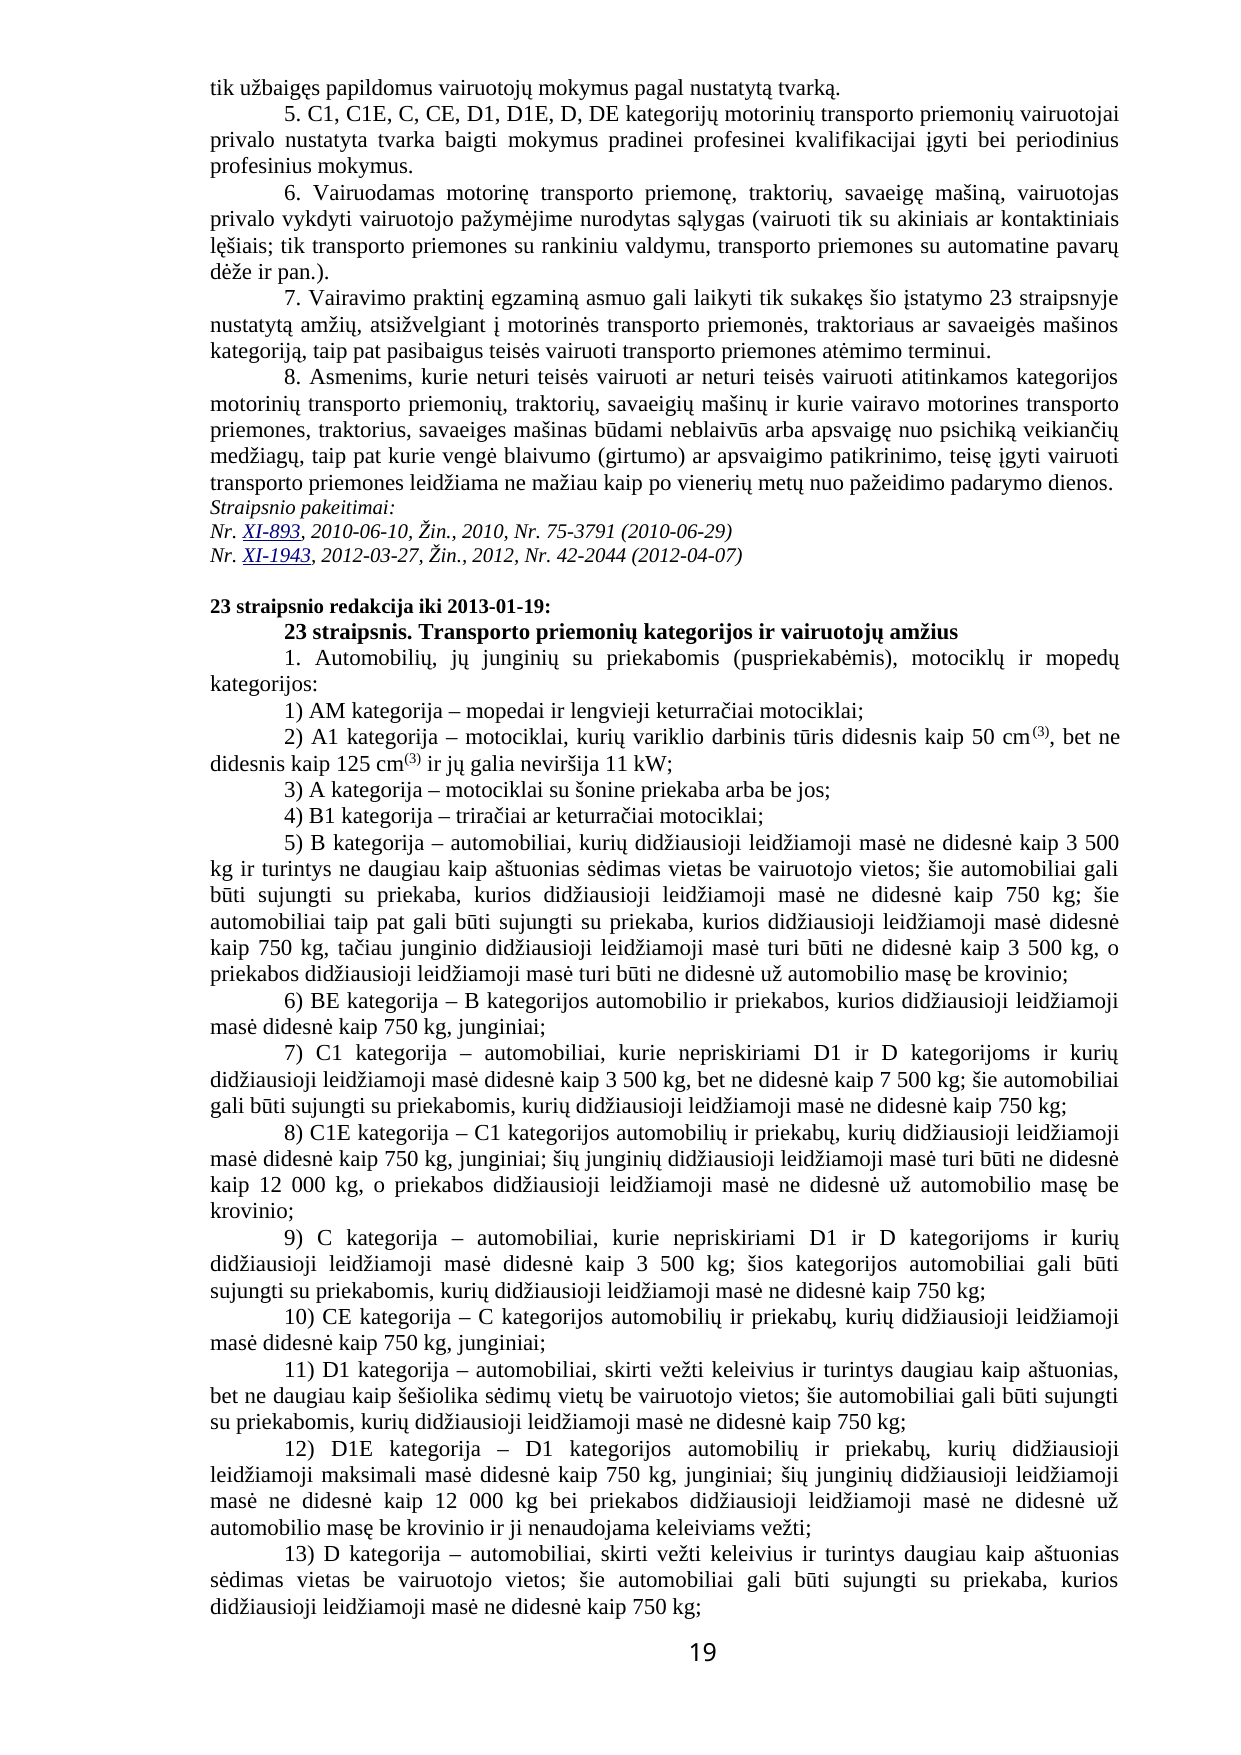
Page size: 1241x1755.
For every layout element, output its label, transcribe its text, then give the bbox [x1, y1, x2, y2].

text Straipsnio pakeitimai: [210, 495, 1120, 519]
text 8) C1E kategorija – C1 kategorijos automobilių ir priekabų, kurių didžiausioji leidžiamoji masė didesnė kaip 750 kg, junginiai; šių junginių didžiausioji leidžiamoji masė turi būti ne didesnė kaip 12 000 kg, o priekabos didžiausioji leidžiamoji masė ne didesnė už automobilio masę be krovinio; [210, 1118, 1120, 1224]
text 23 straipsnio redakcija iki 2013-01-19: [210, 594, 1120, 618]
text 5. C1, C1E, C, CE, D1, D1E, D, DE kategorijų motorinių transporto priemonių vairuotojai privalo nustatyta tvarka baigti mokymus pradinei profesinei kvalifikacijai įgyti bei periodinius profesinius mokymus. [210, 100, 1120, 179]
text 1) AM kategorija – mopedai ir lengvieji keturračiai motociklai; [210, 697, 1120, 723]
text 8. Asmenims, kurie neturi teisės vairuoti ar neturi teisės vairuoti atitinkamos kategorijos motorinių transporto priemonių, traktorių, savaeigių mašinų ir kurie vairavo motorines transporto priemones, traktorius, savaeiges mašinas būdami neblaivūs arba apsvaigę nuo psichiką veikiančių medžiagų, taip pat kurie vengė blaivumo (girtumo) ar apsvaigimo patikrinimo, teisę įgyti vairuoti transporto priemones leidžiama ne mažiau kaip po vienerių metų nuo pažeidimo padarymo dienos. [210, 363, 1120, 495]
text 6. Vairuodamas motorinę transporto priemonę, traktorių, savaeigę mašiną, vairuotojas privalo vykdyti vairuotojo pažymėjime nurodytas sąlygas (vairuoti tik su akiniais ar kontaktiniais lęšiais; tik transporto priemones su rankiniu valdymu, transporto priemones su automatine pavarų dėže ir pan.). [210, 179, 1120, 284]
text 7. Vairavimo praktinį egzaminą asmuo gali laikyti tik sukakęs šio įstatymo 23 straipsnyje nustatytą amžių, atsižvelgiant į motorinės transporto priemonės, traktoriaus ar savaeigės mašinos kategoriją, taip pat pasibaigus teisės vairuoti transporto priemones atėmimo terminui. [210, 284, 1120, 363]
text 2) A1 kategorija – motociklai, kurių variklio darbinis tūris didesnis kaip 50 cm(3), bet ne didesnis kaip 125 cm(3) ir jų galia neviršija 11 kW; [210, 723, 1120, 776]
text 11) D1 kategorija – automobiliai, skirti vežti keleivius ir turintys daugiau kaip aštuonias, bet ne daugiau kaip šešiolika sėdimų vietų be vairuotojo vietos; šie automobiliai gali būti sujungti su priekabomis, kurių didžiausioji leidžiamoji masė ne didesnė kaip 750 kg; [210, 1356, 1120, 1435]
text 5) B kategorija – automobiliai, kurių didžiausioji leidžiamoji masė ne didesnė kaip 3 500 kg ir turintys ne daugiau kaip aštuonias sėdimas vietas be vairuotojo vietos; šie automobiliai gali būti sujungti su priekaba, kurios didžiausioji leidžiamoji masė ne didesnė kaip 750 kg; šie automobiliai taip pat gali būti sujungti su priekaba, kurios didžiausioji leidžiamoji masė didesnė kaip 750 kg, tačiau junginio didžiausioji leidžiamoji masė turi būti ne didesnė kaip 3 500 kg, o priekabos didžiausioji leidžiamoji masė turi būti ne didesnė už automobilio masę be krovinio; [210, 829, 1120, 987]
text 7) C1 kategorija – automobiliai, kurie nepriskiriami D1 ir D kategorijoms ir kurių didžiausioji leidžiamoji masė didesnė kaip 3 500 kg, bet ne didesnė kaip 7 500 kg; šie automobiliai gali būti sujungti su priekabomis, kurių didžiausioji leidžiamoji masė ne didesnė kaip 750 kg; [210, 1039, 1120, 1118]
text 12) D1E kategorija – D1 kategorijos automobilių ir priekabų, kurių didžiausioji leidžiamoji maksimali masė didesnė kaip 750 kg, junginiai; šių junginių didžiausioji leidžiamoji masė ne didesnė kaip 12 000 kg bei priekabos didžiausioji leidžiamoji masė ne didesnė už automobilio masę be krovinio ir ji nenaudojama keleiviams vežti; [210, 1435, 1120, 1540]
text 4) B1 kategorija – triračiai ar keturračiai motociklai; [210, 802, 1120, 829]
text 6) BE kategorija – B kategorijos automobilio ir priekabos, kurios didžiausioji leidžiamoji masė didesnė kaip 750 kg, junginiai; [210, 987, 1120, 1039]
text Nr. XI-893, 2010-06-10, Žin., 2010, Nr. 75-3791 (2010-06-29) [210, 519, 1120, 543]
text 9) C kategorija – automobiliai, kurie nepriskiriami D1 ir D kategorijoms ir kurių didžiausioji leidžiamoji masė didesnė kaip 3 500 kg; šios kategorijos automobiliai gali būti sujungti su priekabomis, kurių didžiausioji leidžiamoji masė ne didesnė kaip 750 kg; [210, 1224, 1120, 1303]
text Nr. XI-1943, 2012-03-27, Žin., 2012, Nr. 42-2044 (2012-04-07) [210, 543, 1120, 567]
text 23 straipsnis. Transporto priemonių kategorijos ir vairuotojų amžius [210, 618, 1120, 644]
text 13) D kategorija – automobiliai, skirti vežti keleivius ir turintys daugiau kaip aštuonias sėdimas vietas be vairuotojo vietos; šie automobiliai gali būti sujungti su priekaba, kurios didžiausioji leidžiamoji masė ne didesnė kaip 750 kg; [210, 1540, 1120, 1619]
text 1. Automobilių, jų junginių su priekabomis (puspriekabėmis), motociklų ir mopedų kategorijos: [210, 644, 1120, 697]
text 10) CE kategorija – C kategorijos automobilių ir priekabų, kurių didžiausioji leidžiamoji masė didesnė kaip 750 kg, junginiai; [210, 1303, 1120, 1356]
text tik užbaigęs papildomus vairuotojų mokymus pagal nustatytą tvarką. [210, 73, 1120, 100]
text 3) A kategorija – motociklai su šonine priekaba arba be jos; [210, 776, 1120, 802]
